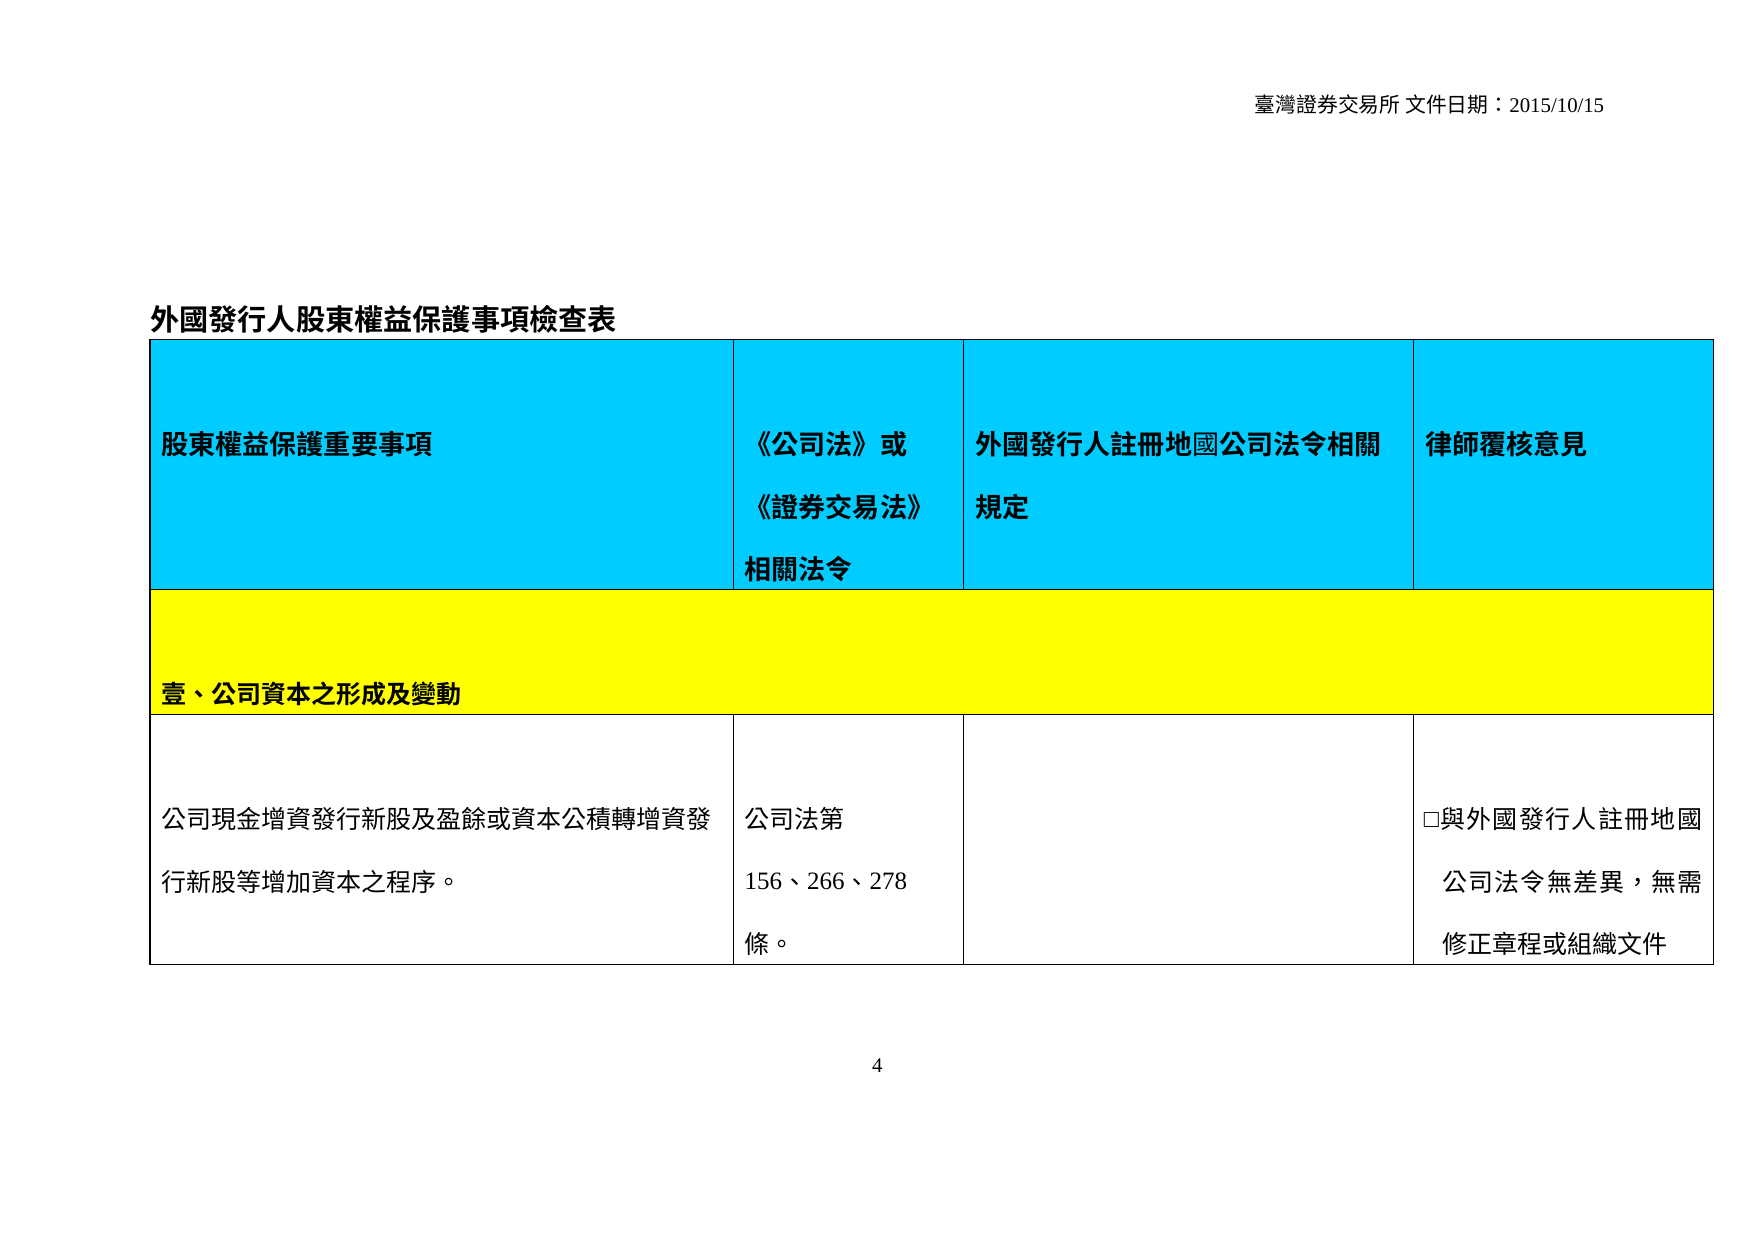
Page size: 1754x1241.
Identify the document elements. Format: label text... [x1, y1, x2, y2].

table_cell □與外國發行人註冊地國公司法令無差異，無需修正章程或組織文件 [1414, 715, 1713, 964]
table_header 《公司法》或《證券交易法》相關法令 [734, 340, 963, 589]
text 外國發行人股東權益保護事項檢查表 [150, 276, 1604, 339]
table_header 股東權益保護重要事項 [151, 340, 733, 589]
table_cell 公司現金增資發行新股及盈餘或資本公積轉增資發行新股等增加資本之程序。11111111111111111111111111111111111111111111111111111111111111111111111111111111111111111111111111111111111111111111111111111111 .異動修正規定之股份規定外，每股有一表決權11111111111111111111111111111111111111111111111111111111111111111111111111111111111111111111111111111111 [151, 715, 733, 964]
table_cell 公司法第156、266、278條。 [734, 715, 963, 964]
table_header 外國發行人註冊地國公司法令相關規定 [964, 340, 1413, 589]
table_cell 壹、公司資本之形成及變動 [151, 590, 1713, 714]
table_cell [964, 715, 1413, 964]
table_header 律師覆核意見 [1414, 340, 1713, 589]
